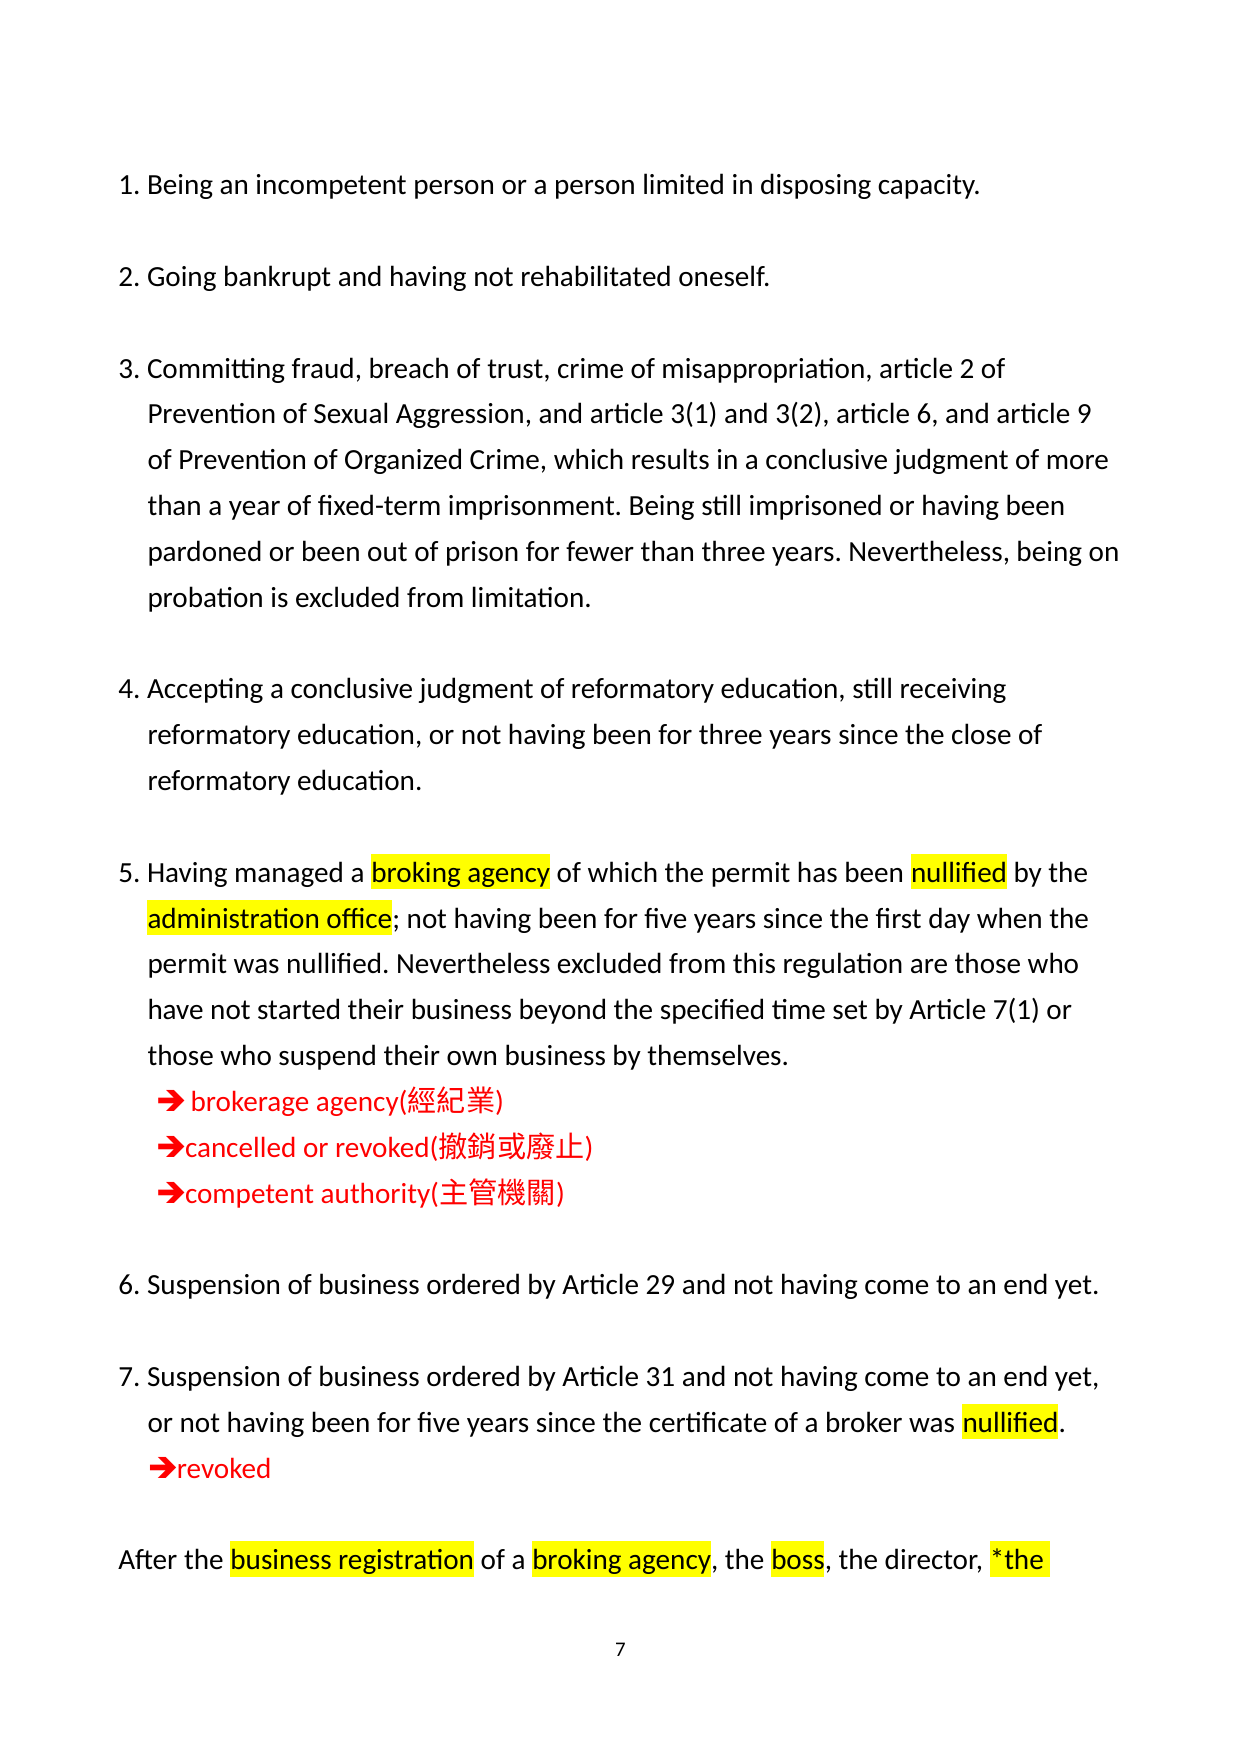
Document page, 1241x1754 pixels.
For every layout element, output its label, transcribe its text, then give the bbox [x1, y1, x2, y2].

text cancelled or revoked(撤銷或廢止) [156, 1121, 1122, 1166]
text 6. Suspension of business ordered by Article 29 and not having come to an end yet. [118, 1258, 1122, 1304]
text 4. Accepting a conclusive judgment of reformatory education, still receiving reformatory education, or not having been for three years since the close of reformatory education. [118, 662, 1122, 800]
text  brokerage agency(經紀業) [156, 1075, 1122, 1121]
text 5. Having managed a broking agency of which the permit has been nullified by the administration office; not having been for five years since the first day when the permit was nullified. Nevertheless excluded from this regulation are those who have not started their business beyond the specified time set by Article 7(1) or those who suspend their own business by themselves. [118, 846, 1122, 1075]
text competent authority(主管機關) [156, 1166, 1122, 1212]
text revoked [147, 1441, 1122, 1487]
text After the business registration of a broking agency, the boss, the director, *the [118, 1533, 1122, 1579]
text 1. Being an incompetent person or a person limited in disposing capacity. [118, 158, 1122, 204]
text 3. Committing fraud, breach of trust, crime of misappropriation, article 2 of Prevention of Sexual Aggression, and article 3(1) and 3(2), article 6, and article 9 of Prevention of Organized Crime, which results in a conclusive judgment of more than a year of fixed-term imprisonment. Being still imprisoned or having been pardoned or been out of prison for fewer than three years. Nevertheless, being on probation is excluded from limitation. [118, 341, 1122, 616]
text 7. Suspension of business ordered by Article 31 and not having come to an end yet, or not having been for five years since the certificate of a broker was nullified. [118, 1350, 1122, 1441]
text 2. Going bankrupt and having not rehabilitated oneself. [118, 250, 1122, 296]
